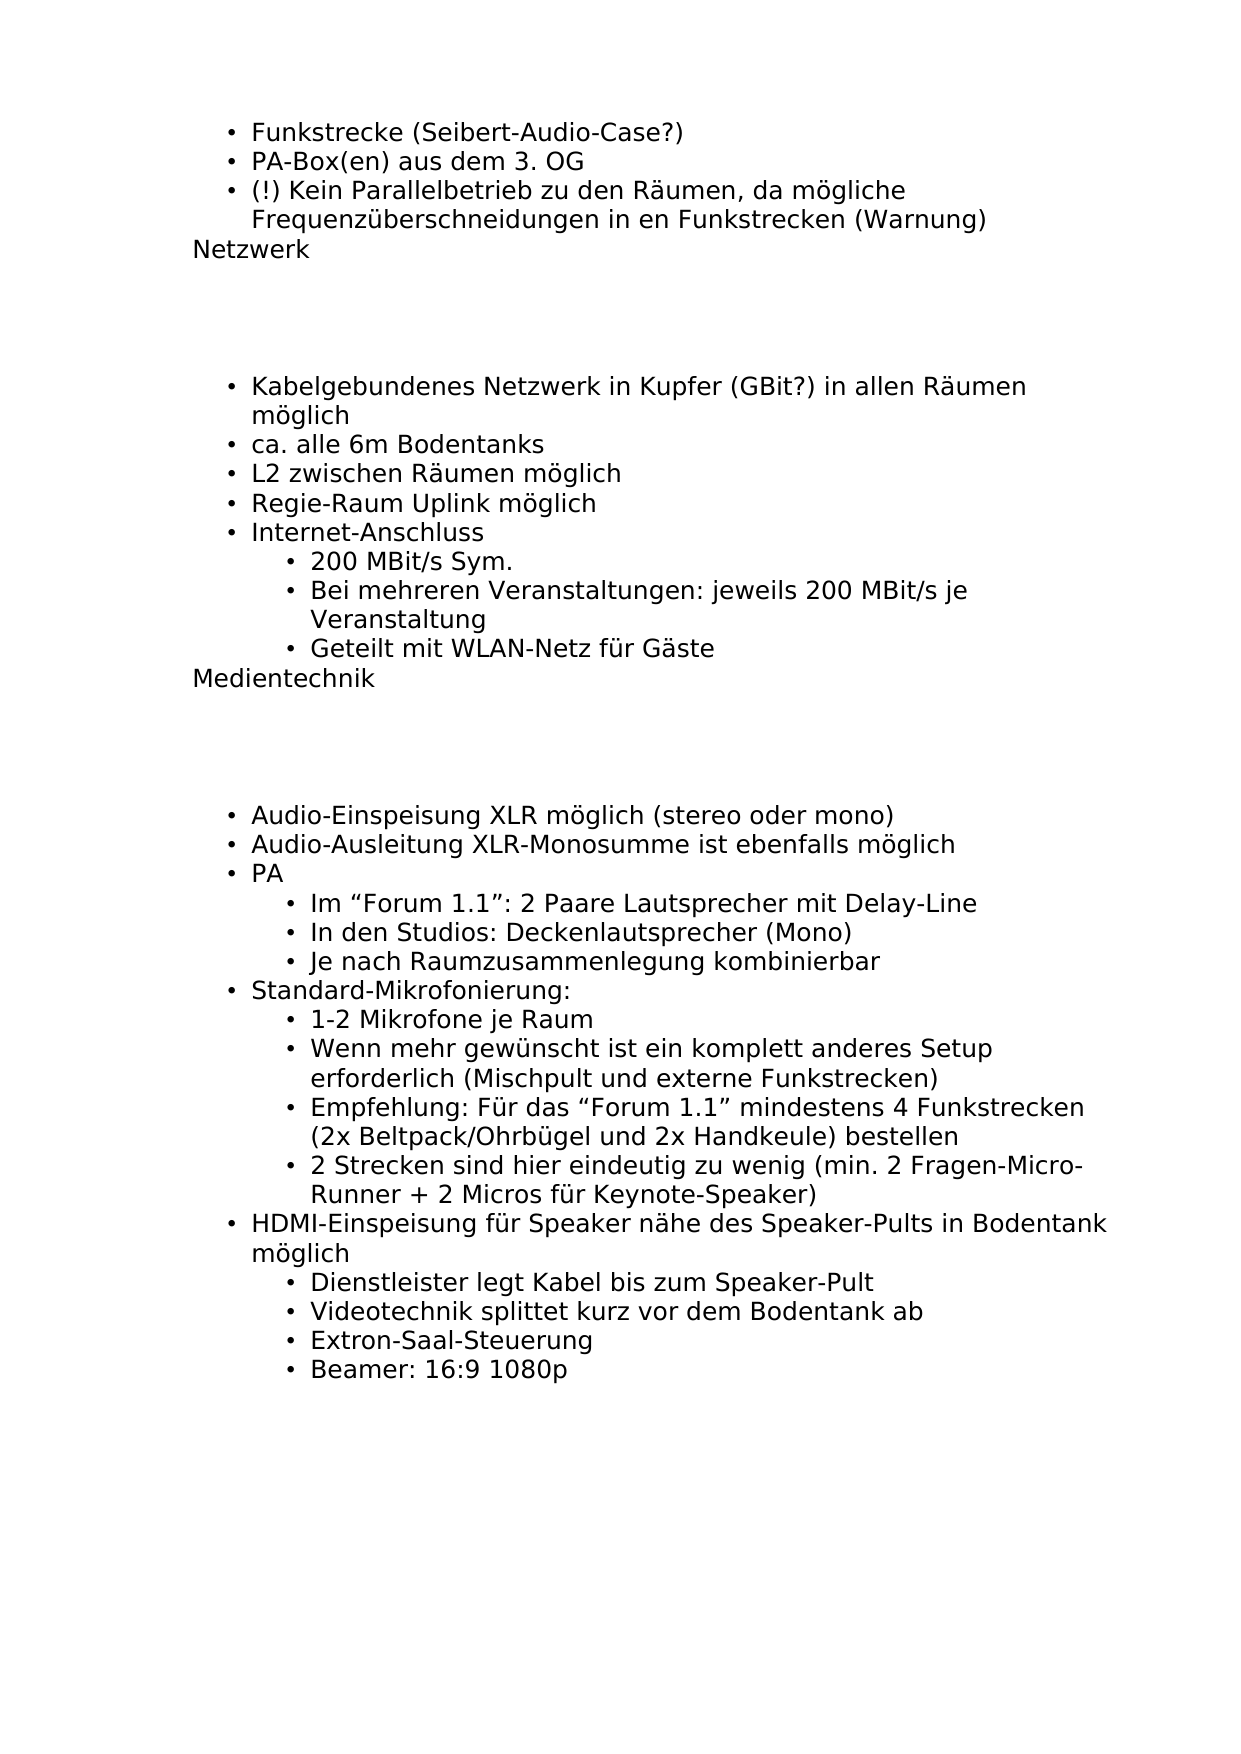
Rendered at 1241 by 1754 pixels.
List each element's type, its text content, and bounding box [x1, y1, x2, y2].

list Netzwerk [177, 235, 1122, 264]
list Kabelgebundenes Netzwerk in Kupfer (GBit?) in allen Räumen möglich [236, 372, 1122, 431]
list Regie-Raum Uplink möglich [236, 489, 1122, 518]
list HDMI-Einspeisung für Speaker nähe des Speaker-Pults in Bodentank möglich [236, 1209, 1122, 1268]
list Beamer: 16:9 1080p [295, 1355, 1122, 1384]
list (!) Kein Parallelbetrieb zu den Räumen, da mögliche Frequenzüberschneidungen in en Funkstrecken (Warnung) [236, 176, 1122, 235]
list Standard-Mikrofonierung: [236, 976, 1122, 1005]
list In den Studios: Deckenlautsprecher (Mono) [295, 918, 1122, 947]
list Dienstleister legt Kabel bis zum Speaker-Pult [295, 1268, 1122, 1297]
list Empfehlung: Für das “Forum 1.1” mindestens 4 Funkstrecken (2x Beltpack/Ohrbügel und 2x Handkeule) bestellen [295, 1093, 1122, 1151]
list Internet-Anschluss [236, 518, 1122, 547]
list Audio-Einspeisung XLR möglich (stereo oder mono) [236, 801, 1122, 830]
list Extron-Saal-Steuerung [295, 1326, 1122, 1355]
list L2 zwischen Räumen möglich [236, 460, 1122, 489]
list Je nach Raumzusammenlegung kombinierbar [295, 947, 1122, 976]
list Funkstrecke (Seibert-Audio-Case?) [236, 118, 1122, 147]
list Geteilt mit WLAN-Netz für Gäste [295, 635, 1122, 664]
list PA-Box(en) aus dem 3. OG [236, 147, 1122, 176]
list 200 MBit/s Sym. [295, 547, 1122, 576]
list ca. alle 6m Bodentanks [236, 431, 1122, 460]
list Bei mehreren Veranstaltungen: jeweils 200 MBit/s je Veranstaltung [295, 576, 1122, 635]
list 1-2 Mikrofone je Raum [295, 1005, 1122, 1034]
list Wenn mehr gewünscht ist ein komplett anderes Setup erforderlich (Mischpult und externe Funkstrecken) [295, 1034, 1122, 1093]
list PA [236, 859, 1122, 889]
list Videotechnik splittet kurz vor dem Bodentank ab [295, 1297, 1122, 1326]
list Audio-Ausleitung XLR-Monosumme ist ebenfalls möglich [236, 830, 1122, 859]
list 2 Strecken sind hier eindeutig zu wenig (min. 2 Fragen-Micro-Runner + 2 Micros für Keynote-Speaker) [295, 1151, 1122, 1209]
list Im “Forum 1.1”: 2 Paare Lautsprecher mit Delay-Line [295, 889, 1122, 918]
list Medientechnik [177, 664, 1122, 693]
